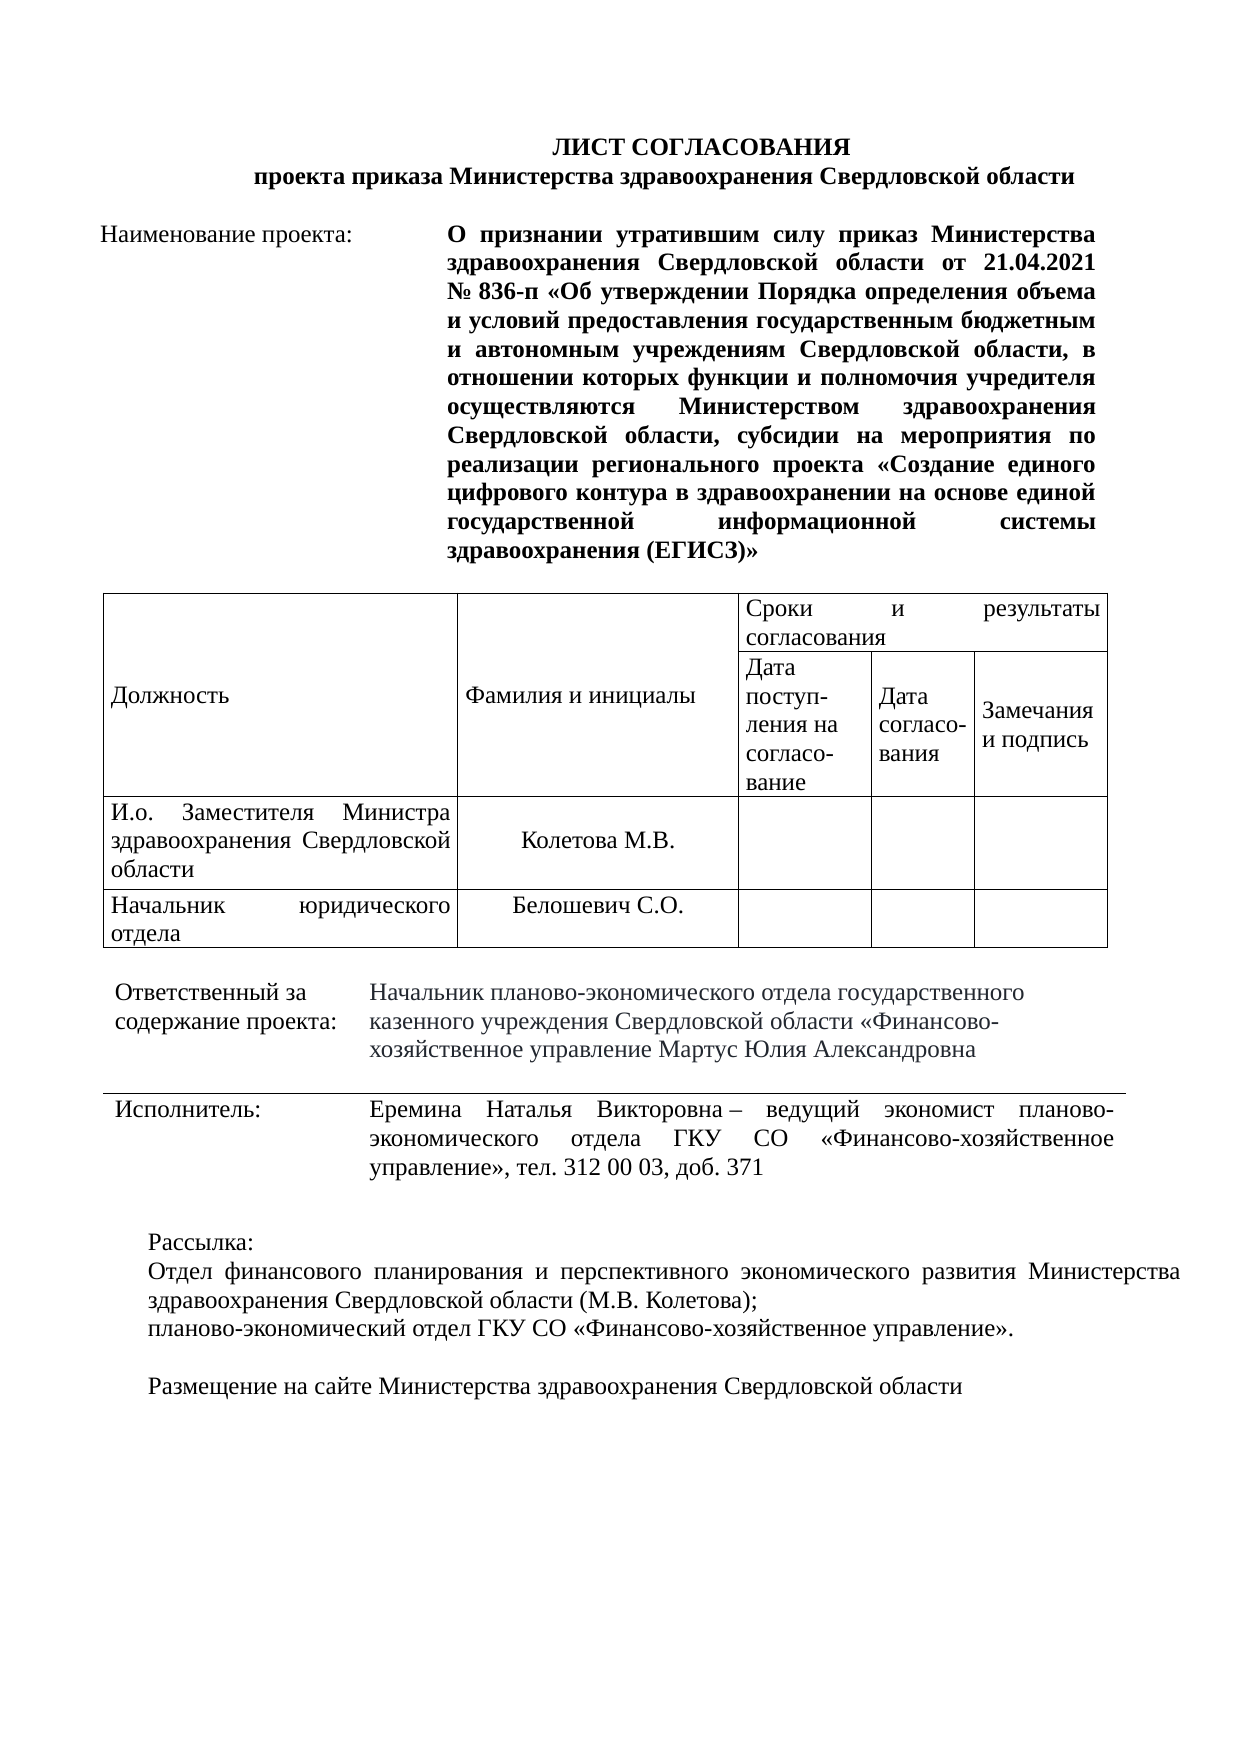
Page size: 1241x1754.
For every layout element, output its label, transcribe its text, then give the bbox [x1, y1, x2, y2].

table_cell Замечания и подпись [975, 652, 1107, 796]
table_cell [89, 796, 103, 889]
table_cell [872, 890, 974, 947]
text Рассылка: [148, 1227, 1181, 1256]
table_cell [739, 890, 871, 947]
table_cell [89, 651, 103, 796]
table_cell Фамилия и инициалы [458, 594, 738, 796]
table_cell Еремина Наталья Викторовна – ведущий экономист планово-экономического отдела ГКУ СО «Финансово-хозяйственное управление», тел. 312 00 03, доб. 371 [358, 1094, 1126, 1198]
table_cell Дата поступ- ления на согласо-вание [864, 652, 871, 796]
table_cell Колетова М.В. [458, 797, 738, 889]
table_cell [739, 797, 871, 889]
table_cell Исполнитель: [103, 1094, 358, 1198]
table_cell И.о. Заместителя Министра здравоохранения Свердловской области [104, 797, 457, 889]
table_cell [358, 1063, 1126, 1093]
table_cell [975, 890, 1107, 947]
table_header Наименование проекта: [89, 219, 436, 592]
table_cell [975, 797, 1107, 889]
table_cell Должность [104, 594, 457, 796]
table_cell [89, 593, 103, 651]
table_cell [89, 889, 103, 947]
table_cell Белошевич С.О. [458, 890, 738, 947]
table_header Ответственный за содержание проекта: [103, 977, 358, 1093]
text Размещение на сайте Министерства здравоохранения Свердловской области [148, 1371, 1181, 1400]
text планово-экономический отдел ГКУ СО «Финансово-хозяйственное управление». [148, 1313, 1181, 1342]
text проекта приказа Министерства здравоохранения Свердловской области [148, 161, 1181, 190]
table_cell Дата поступ- ления на согласо-вание [739, 652, 746, 796]
text Отдел финансового планирования и перспективного экономического развития Министерства здравоохранения Свердловской области (М.В. Колетова); [148, 1256, 1181, 1313]
text ЛИСТ СОГЛАСОВАНИЯ [118, 132, 1181, 161]
table_cell Дата согласо- вания [872, 652, 974, 796]
table_cell [872, 797, 974, 889]
